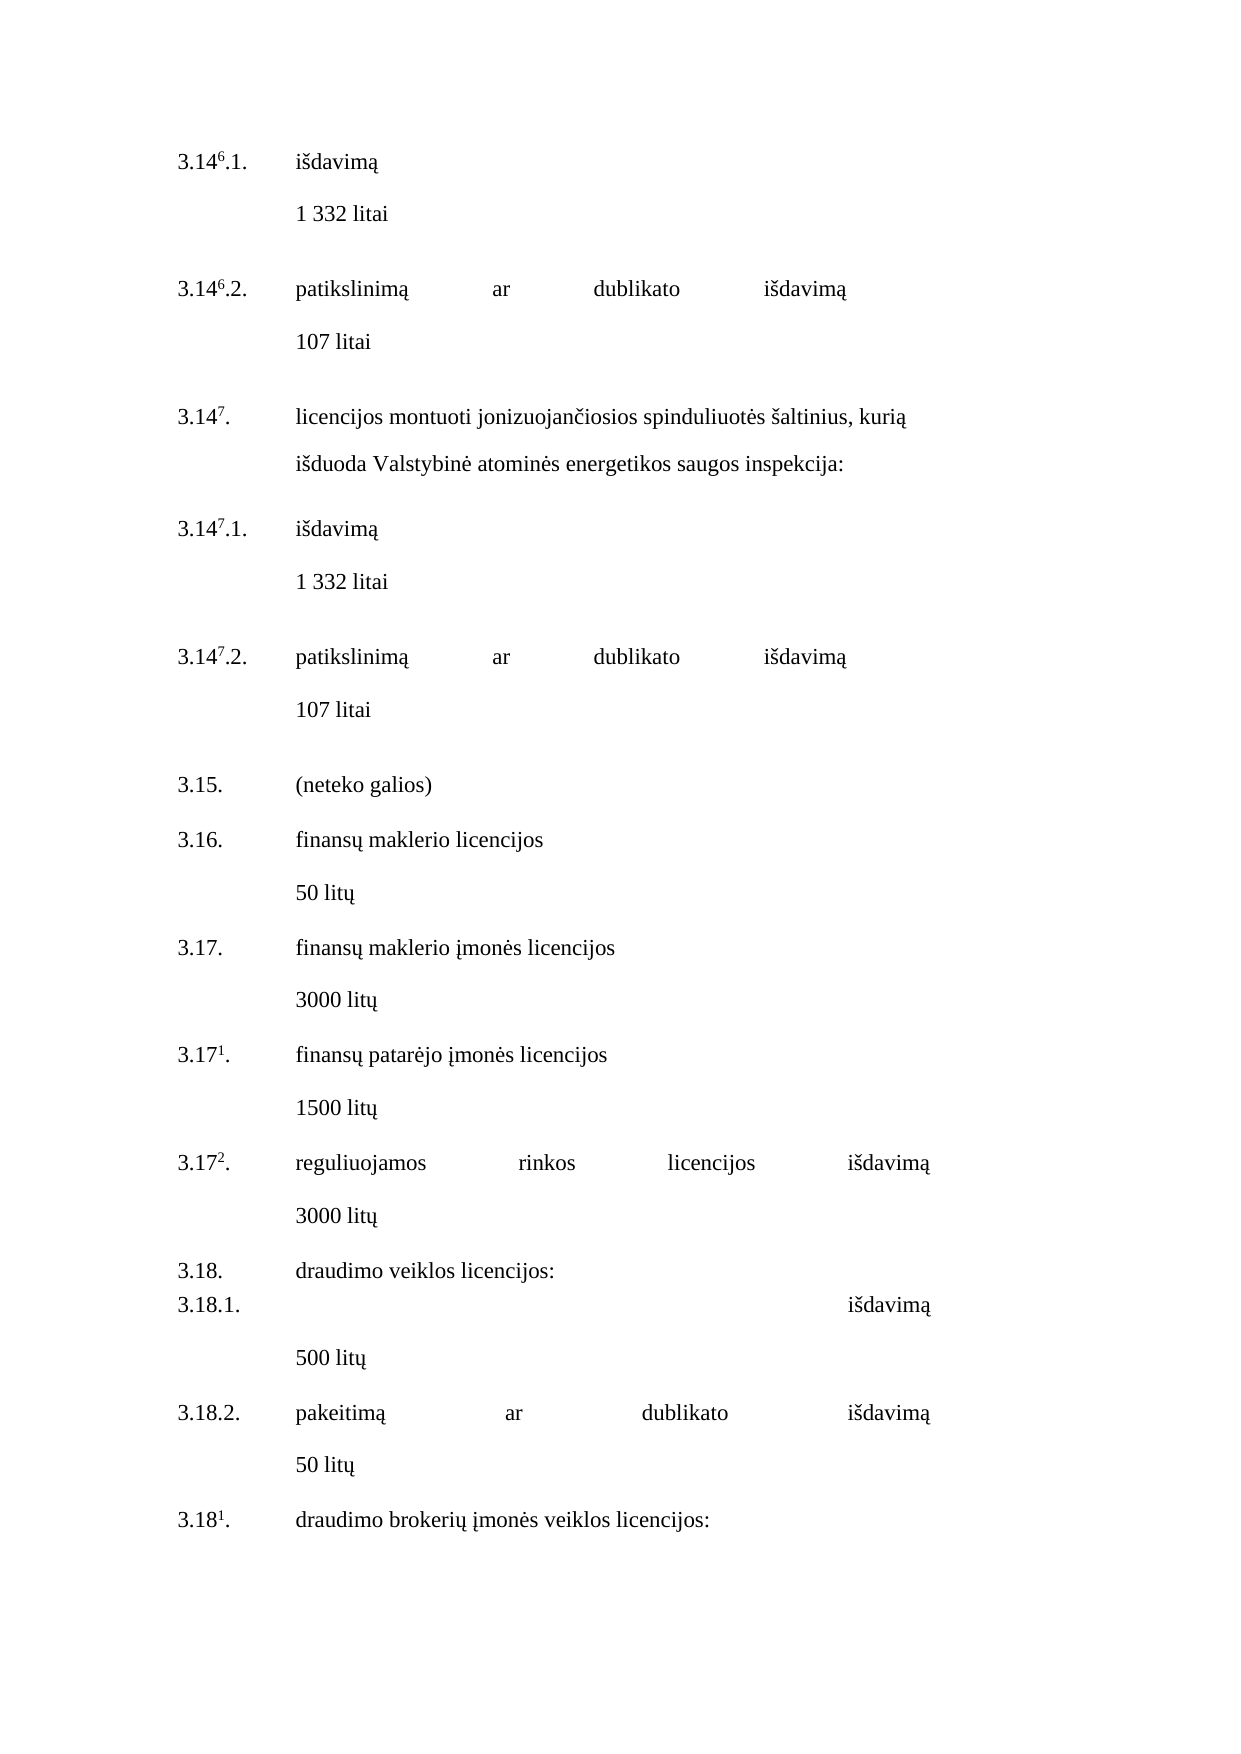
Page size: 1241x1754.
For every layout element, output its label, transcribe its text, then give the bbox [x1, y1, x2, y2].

text 3.147.2. patikslinimą ar dublikato išdavimą 107 litai [177, 643, 930, 722]
text 3.147. licencijos montuoti jonizuojančiosios spinduliuotės šaltinius, kurią [177, 403, 930, 430]
text 3.16. finansų maklerio licencijos 50 litų [177, 826, 930, 905]
text 3.146.1. išdavimą 1 332 litai [177, 148, 930, 227]
text 3.181. draudimo brokerių įmonės veiklos licencijos: [177, 1506, 930, 1533]
text 3.17. finansų maklerio įmonės licencijos 3000 litų [177, 934, 930, 1013]
text 3.172. reguliuojamos rinkos licencijos išdavimą 3000 litų [177, 1149, 930, 1228]
text 3.18.1. išdavimą 500 litų [177, 1291, 930, 1370]
text 3.147.1. išdavimą 1 332 litai [177, 515, 930, 594]
text 3.171. finansų patarėjo įmonės licencijos 1500 litų [177, 1042, 930, 1121]
text 3.18.2. pakeitimą ar dublikato išdavimą 50 litų [177, 1399, 930, 1478]
text 3.15. (neteko galios) [177, 771, 930, 797]
text 3.146.2. patikslinimą ar dublikato išdavimą 107 litai [177, 276, 930, 354]
text išduoda Valstybinė atominės energetikos saugos inspekcija: [177, 450, 930, 476]
text 3.18. draudimo veiklos licencijos: [177, 1257, 930, 1283]
